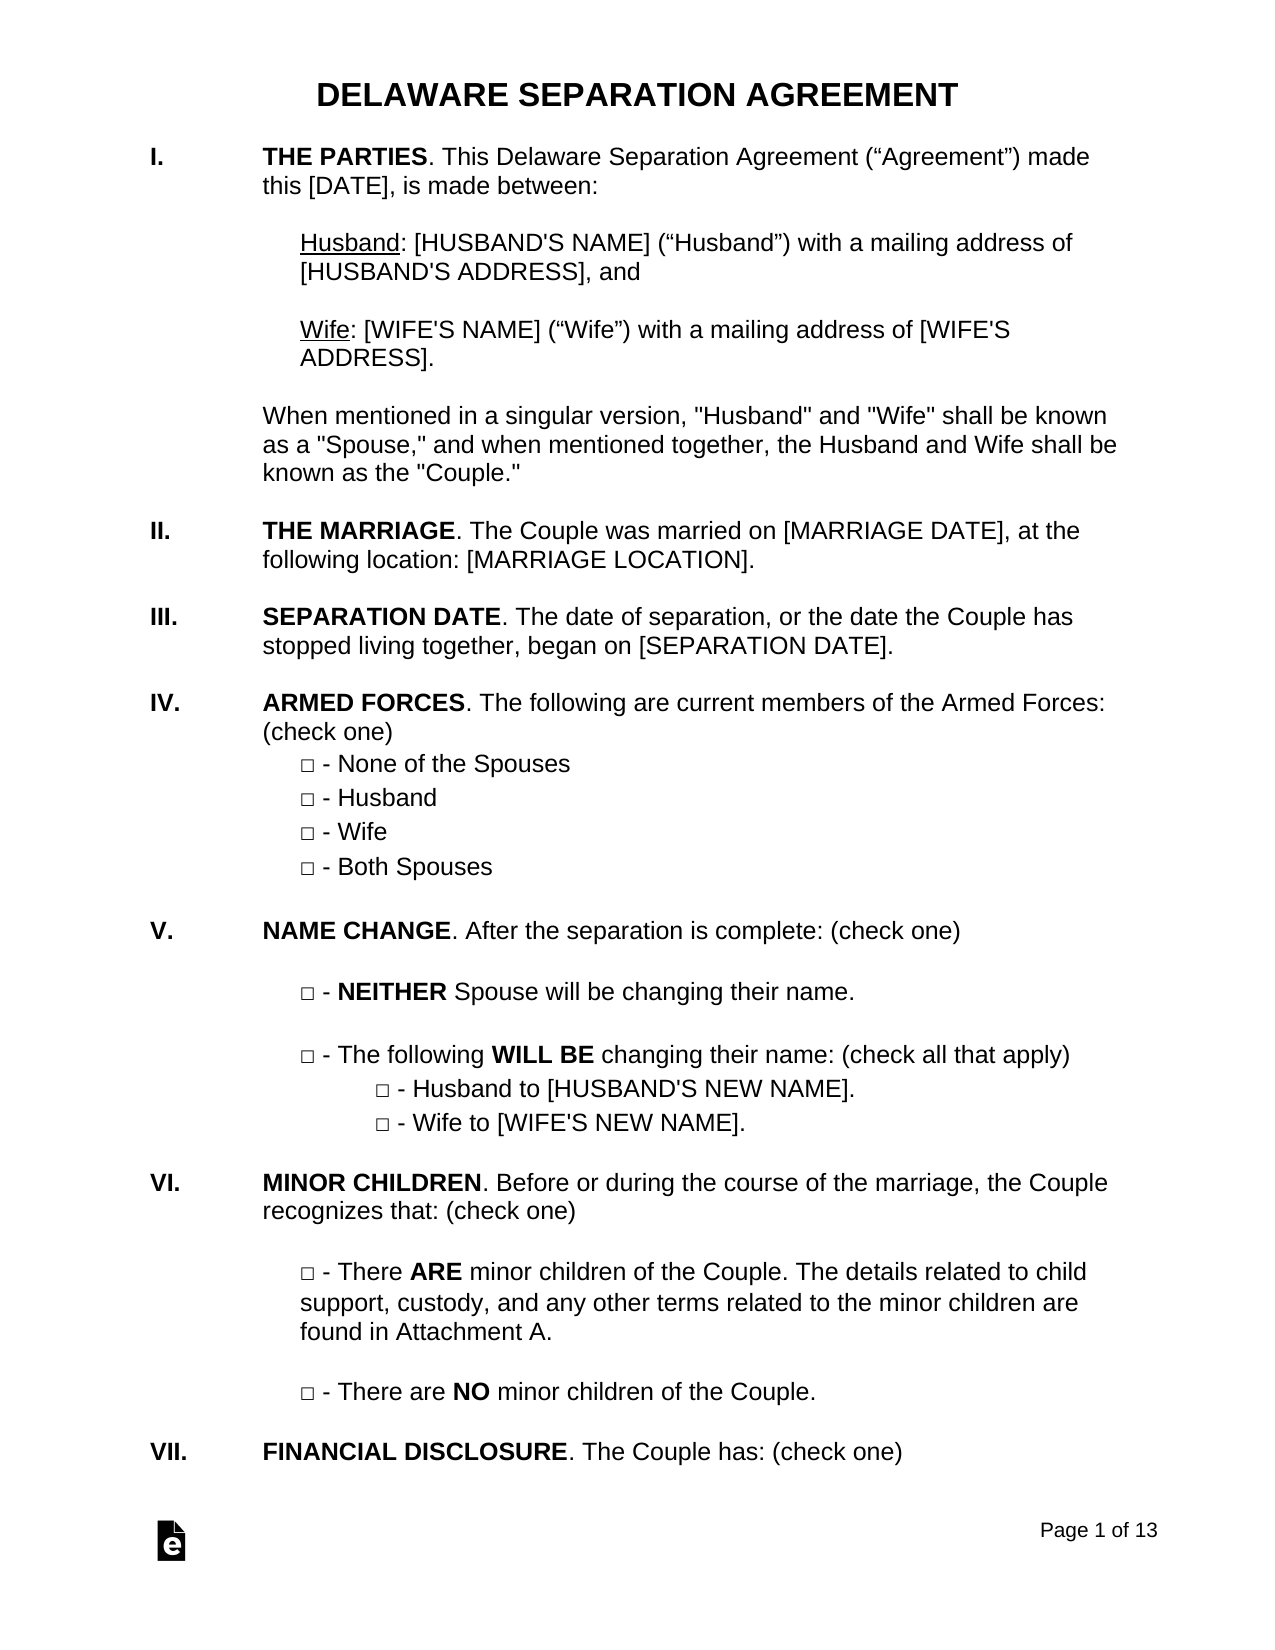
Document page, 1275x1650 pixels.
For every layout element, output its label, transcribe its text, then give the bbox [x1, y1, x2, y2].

text ☐ - NEITHER Spouse will be changing their name. [300, 974, 1125, 1008]
text Husband: [HUSBAND'S NAME] (“Husband”) with a mailing address of [HUSBAND'S ADDRESS], and [300, 228, 1125, 286]
list NAME CHANGE. After the separation is complete: (check one) [150, 916, 1125, 945]
text ☐ - Wife to [WIFE'S NEW NAME]. [375, 1105, 1125, 1139]
text ☐ - There ARE minor children of the Couple. The details related to child support, custody, and any other terms related to the minor children are found in Attachment A. [300, 1254, 1125, 1345]
text ☐ - There are NO minor children of the Couple. [300, 1374, 1125, 1408]
text ☐ - Both Spouses [300, 848, 1125, 882]
text ☐ - Husband to [HUSBAND'S NEW NAME]. [375, 1071, 1125, 1105]
text ☐ - The following WILL BE changing their name: (check all that apply) [300, 1037, 1125, 1071]
text ☐ - Wife [300, 814, 1125, 848]
list THE MARRIAGE. The Couple was married on [MARRIAGE DATE], at the following location: [MARRIAGE LOCATION]. [150, 516, 1125, 573]
text When mentioned in a singular version, "Husband" and "Wife" shall be known as a "Spouse," and when mentioned together, the Husband and Wife shall be known as the "Couple." [262, 401, 1125, 487]
list FINANCIAL DISCLOSURE. The Couple has: (check one) [150, 1437, 1125, 1466]
list MINOR CHILDREN. Before or during the course of the marriage, the Couple recognizes that: (check one) [150, 1167, 1125, 1225]
text DELAWARE SEPARATION AGREEMENT [150, 75, 1125, 113]
list ARMED FORCES. The following are current members of the Armed Forces: (check one) [150, 688, 1125, 746]
text ☐ - Husband [300, 780, 1125, 814]
list SEPARATION DATE. The date of separation, or the date the Couple has stopped living together, began on [SEPARATION DATE]. [150, 602, 1125, 660]
list THE PARTIES. This Delaware Separation Agreement (“Agreement”) made this [DATE], is made between: [150, 142, 1125, 200]
text ☐ - None of the Spouses [300, 746, 1125, 780]
text Wife: [WIFE'S NAME] (“Wife”) with a mailing address of [WIFE'S ADDRESS]. [300, 315, 1125, 372]
